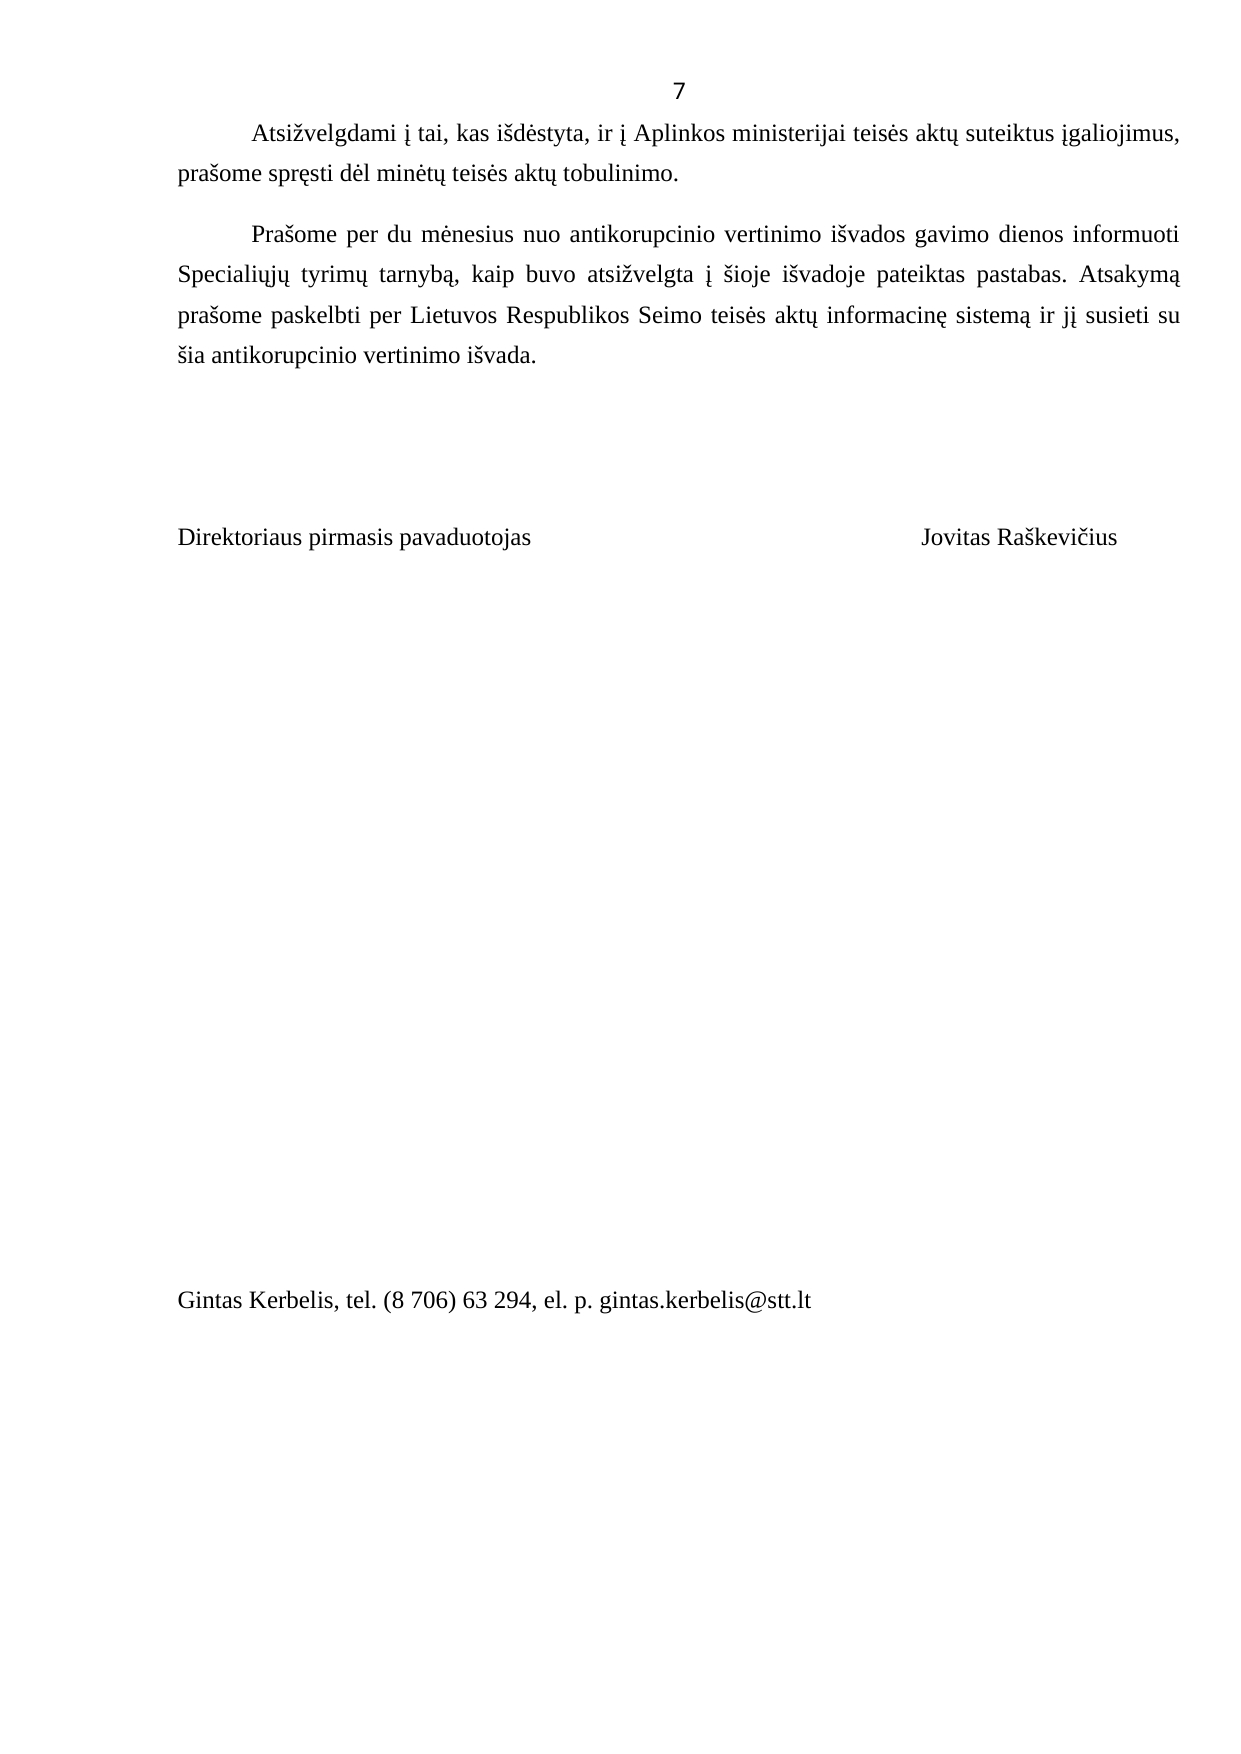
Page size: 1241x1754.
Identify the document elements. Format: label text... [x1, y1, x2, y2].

list Prašome per du mėnesius nuo antikorupcinio vertinimo išvados gavimo dienos informuoti Specialiųjų tyrimų tarnybą, kaip buvo atsižvelgta į šioje išvadoje pateiktas pastabas. Atsakymą prašome paskelbti per Lietuvos Respublikos Seimo teisės aktų informacinę sistemą ir jį susieti su šia antikorupcinio vertinimo išvada. [177, 219, 1181, 369]
text Gintas Kerbelis, tel. (8 706) 63 294, el. p. gintas.kerbelis@stt.lt [177, 1286, 1181, 1314]
text Direktoriaus pirmasis pavaduotojas Jovitas Raškevičius [177, 522, 1181, 550]
list Atsižvelgdami į tai, kas išdėstyta, ir į Aplinkos ministerijai teisės aktų suteiktus įgaliojimus, prašome spręsti dėl minėtų teisės aktų tobulinimo. [177, 118, 1181, 187]
